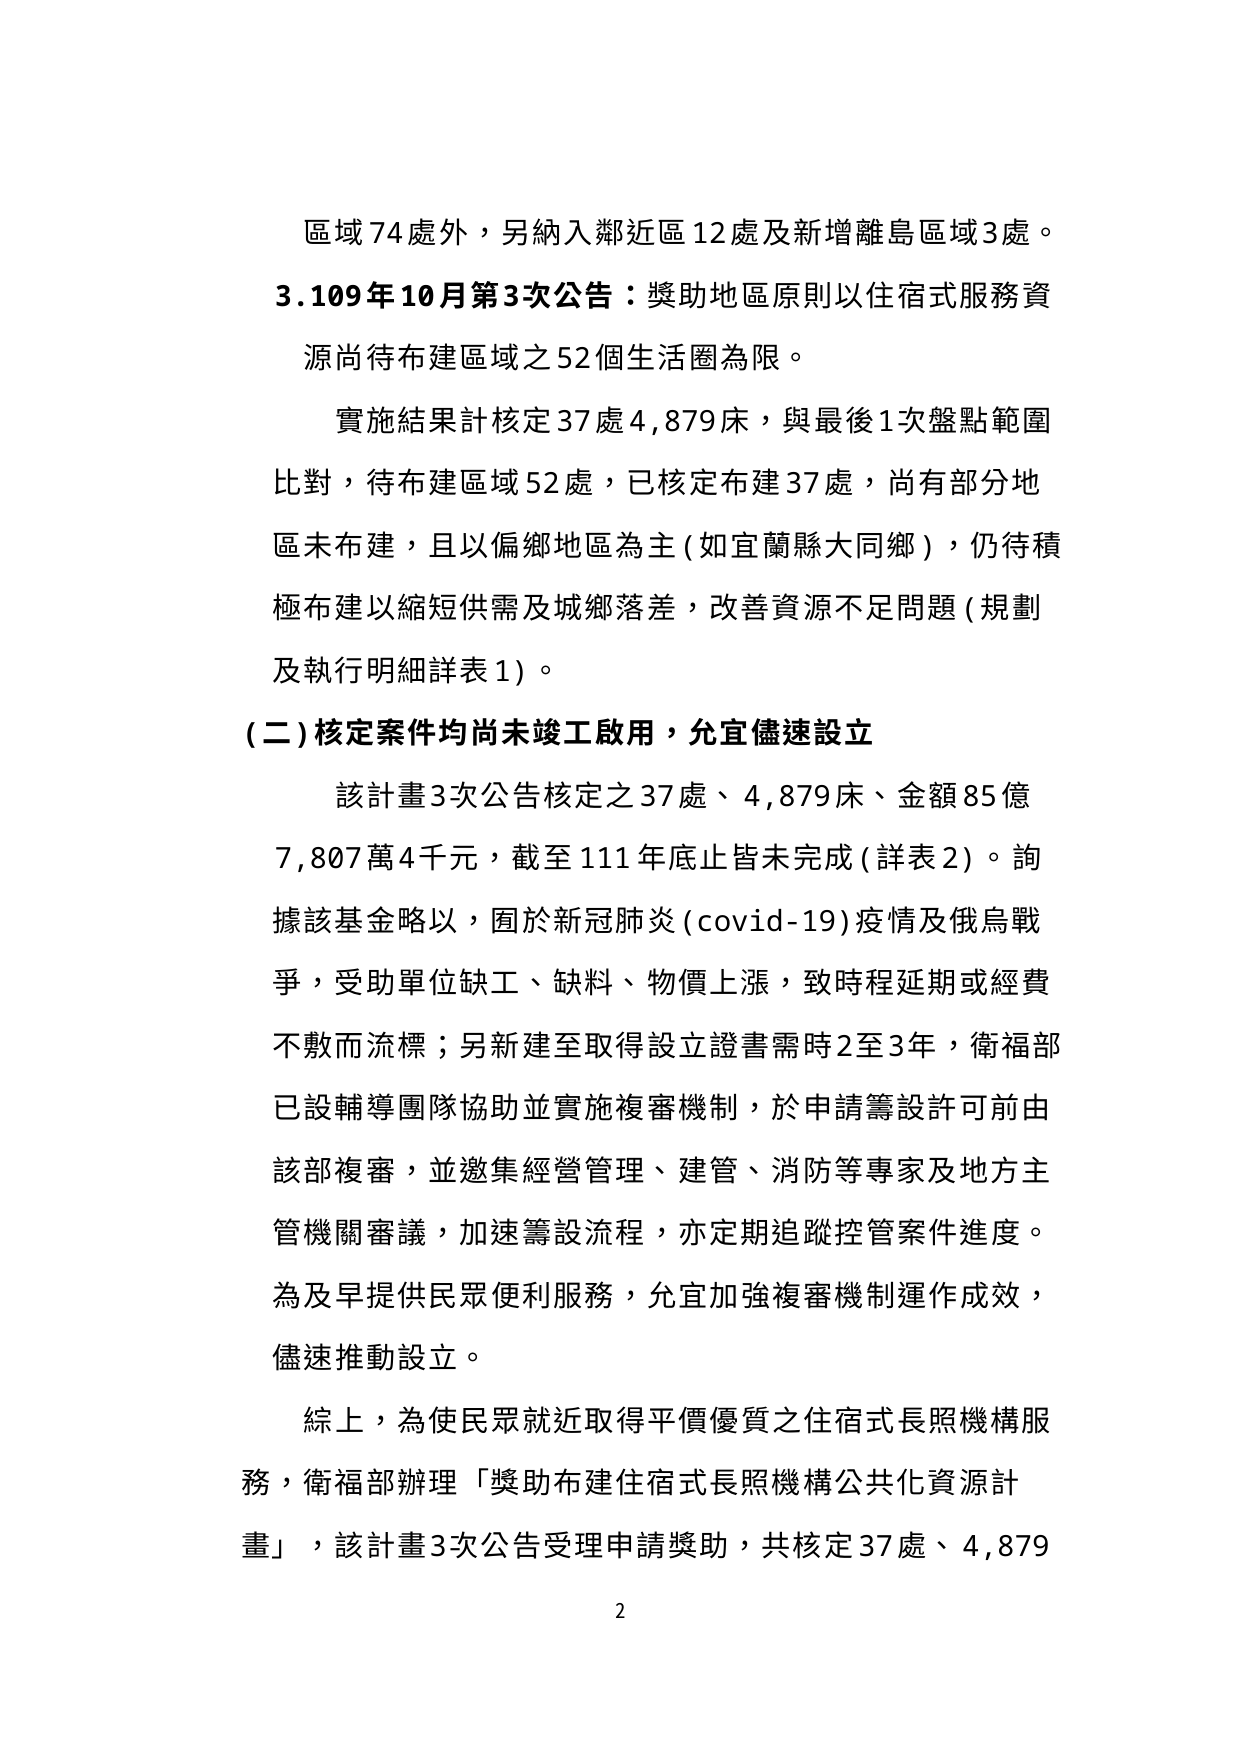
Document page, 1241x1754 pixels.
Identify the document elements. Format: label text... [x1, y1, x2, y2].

text 區域74處外，另納入鄰近區12處及新增離島區域3處。 [266, 189, 1063, 252]
text 該計畫3次公告核定之37處、4,879床、金額85億7,807萬4千元，截至111年底止皆未完成(詳表2)。詢據該基金略以，囿於新冠肺炎(covid-19)疫情及俄烏戰爭，受助單位缺工、缺料、物價上漲，致時程延期或經費不敷而流標；另新建至取得設立證書需時2至3年，衛福部已設輔導團隊協助並實施複審機制，於申請籌設許可前由該部複審，並邀集經營管理、建管、消防等專家及地方主管機關審議，加速籌設流程，亦定期追蹤控管案件進度。為及早提供民眾便利服務，允宜加強複審機制運作成效，儘速推動設立。 [266, 752, 1063, 1377]
text 3.109年10月第3次公告：獎助地區原則以住宿式服務資源尚待布建區域之52個生活圈為限。 [266, 252, 1063, 377]
text (二)核定案件均尚未竣工啟用，允宜儘速設立 [236, 689, 1063, 752]
text 實施結果計核定37處4,879床，與最後1次盤點範圍比對，待布建區域52處，已核定布建37處，尚有部分地區未布建，且以偏鄉地區為主(如宜蘭縣大同鄉)，仍待積極布建以縮短供需及城鄉落差，改善資源不足問題(規劃及執行明細詳表1)。 [266, 377, 1063, 689]
text 綜上，為使民眾就近取得平價優質之住宿式長照機構服務，衛福部辦理「獎助布建住宿式長照機構公共化資源計畫」，該計畫3次公告受理申請獎助，共核定37處、4,879 [236, 1377, 1063, 1564]
